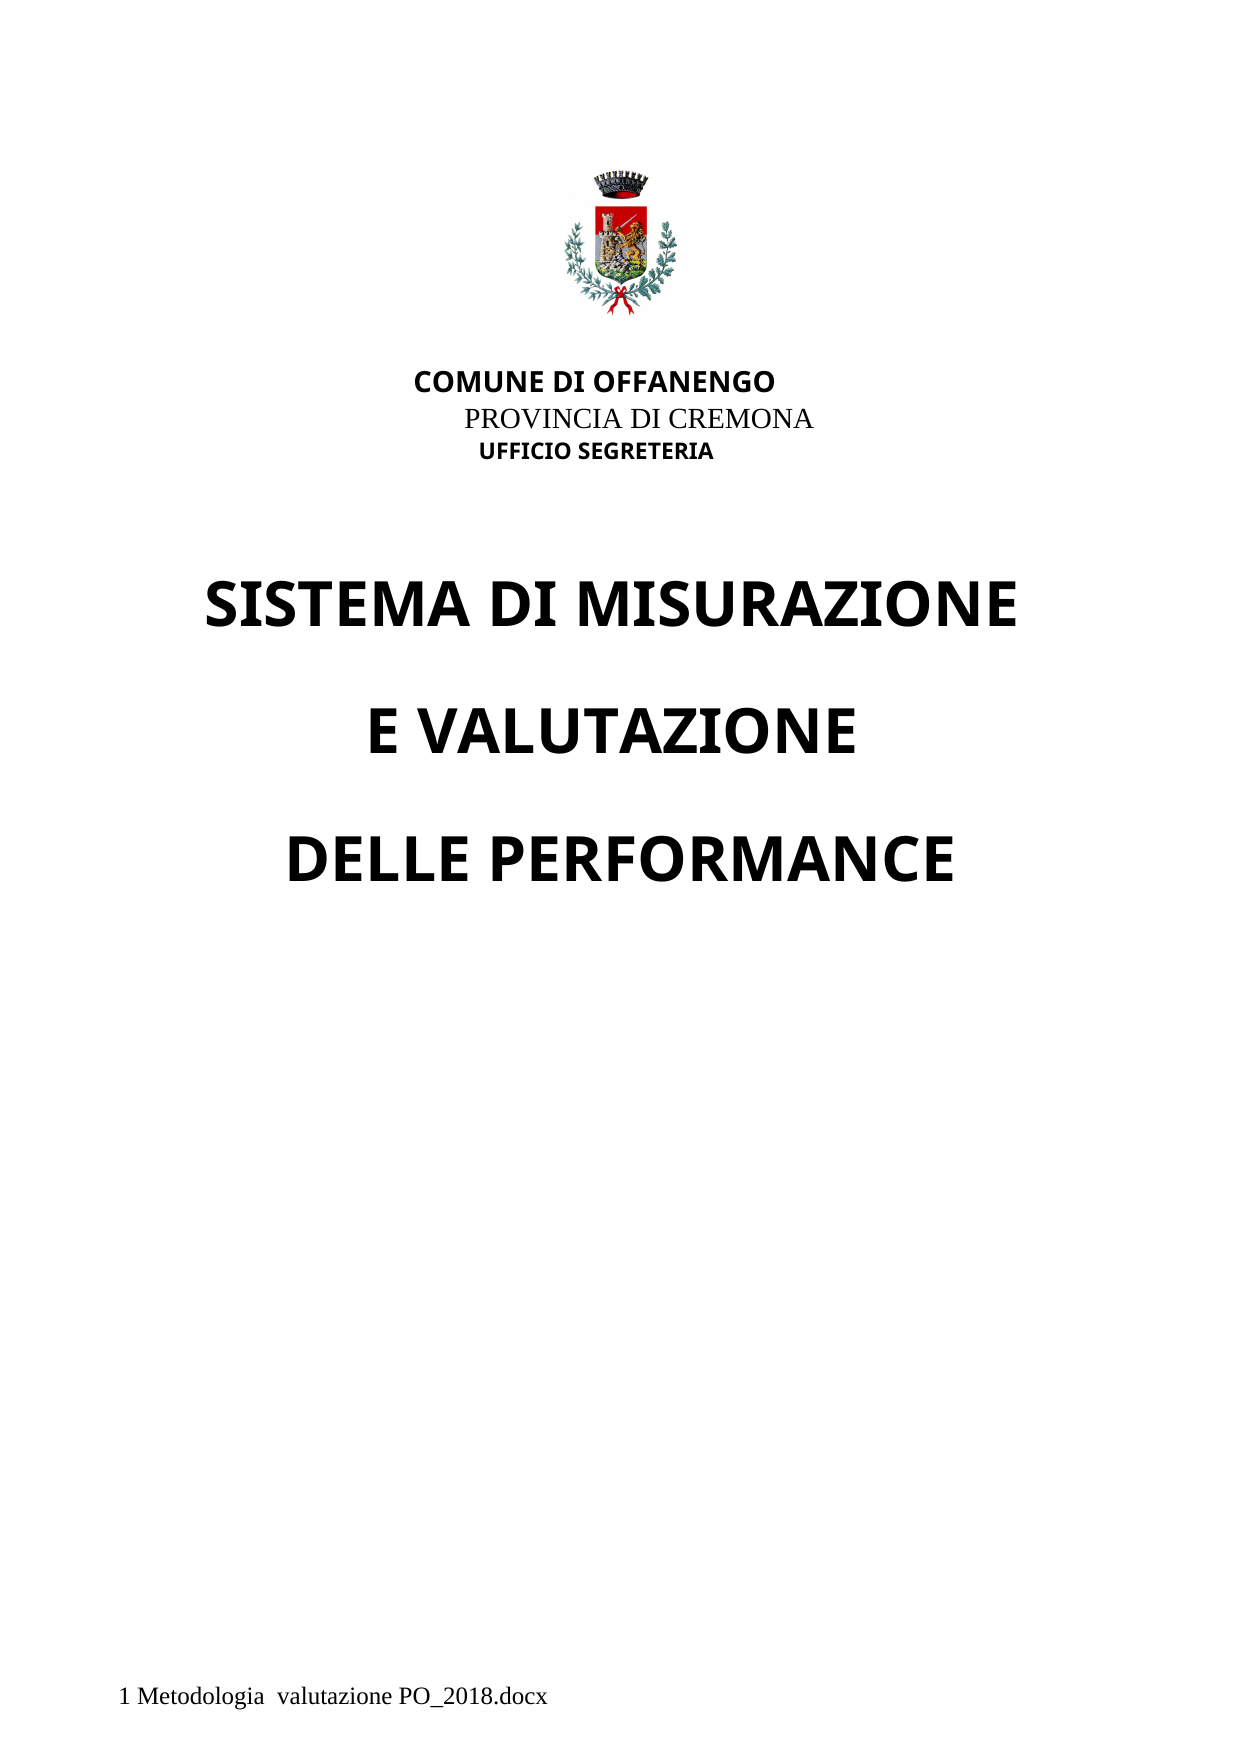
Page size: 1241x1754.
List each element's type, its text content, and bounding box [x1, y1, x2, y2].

text SISTEMA DI MISURAZIONE [118, 559, 1122, 645]
text COMUNE DI OFFANENGO [339, 361, 1122, 401]
picture [563, 169, 678, 316]
text E VALUTAZIONE [118, 687, 1122, 772]
text DELLE PERFORMANCE [118, 815, 1122, 900]
subtitle UFFICIO SEGRETERIA [339, 434, 1122, 466]
subtitle PROVINCIA DI CREMONA [339, 401, 1122, 434]
